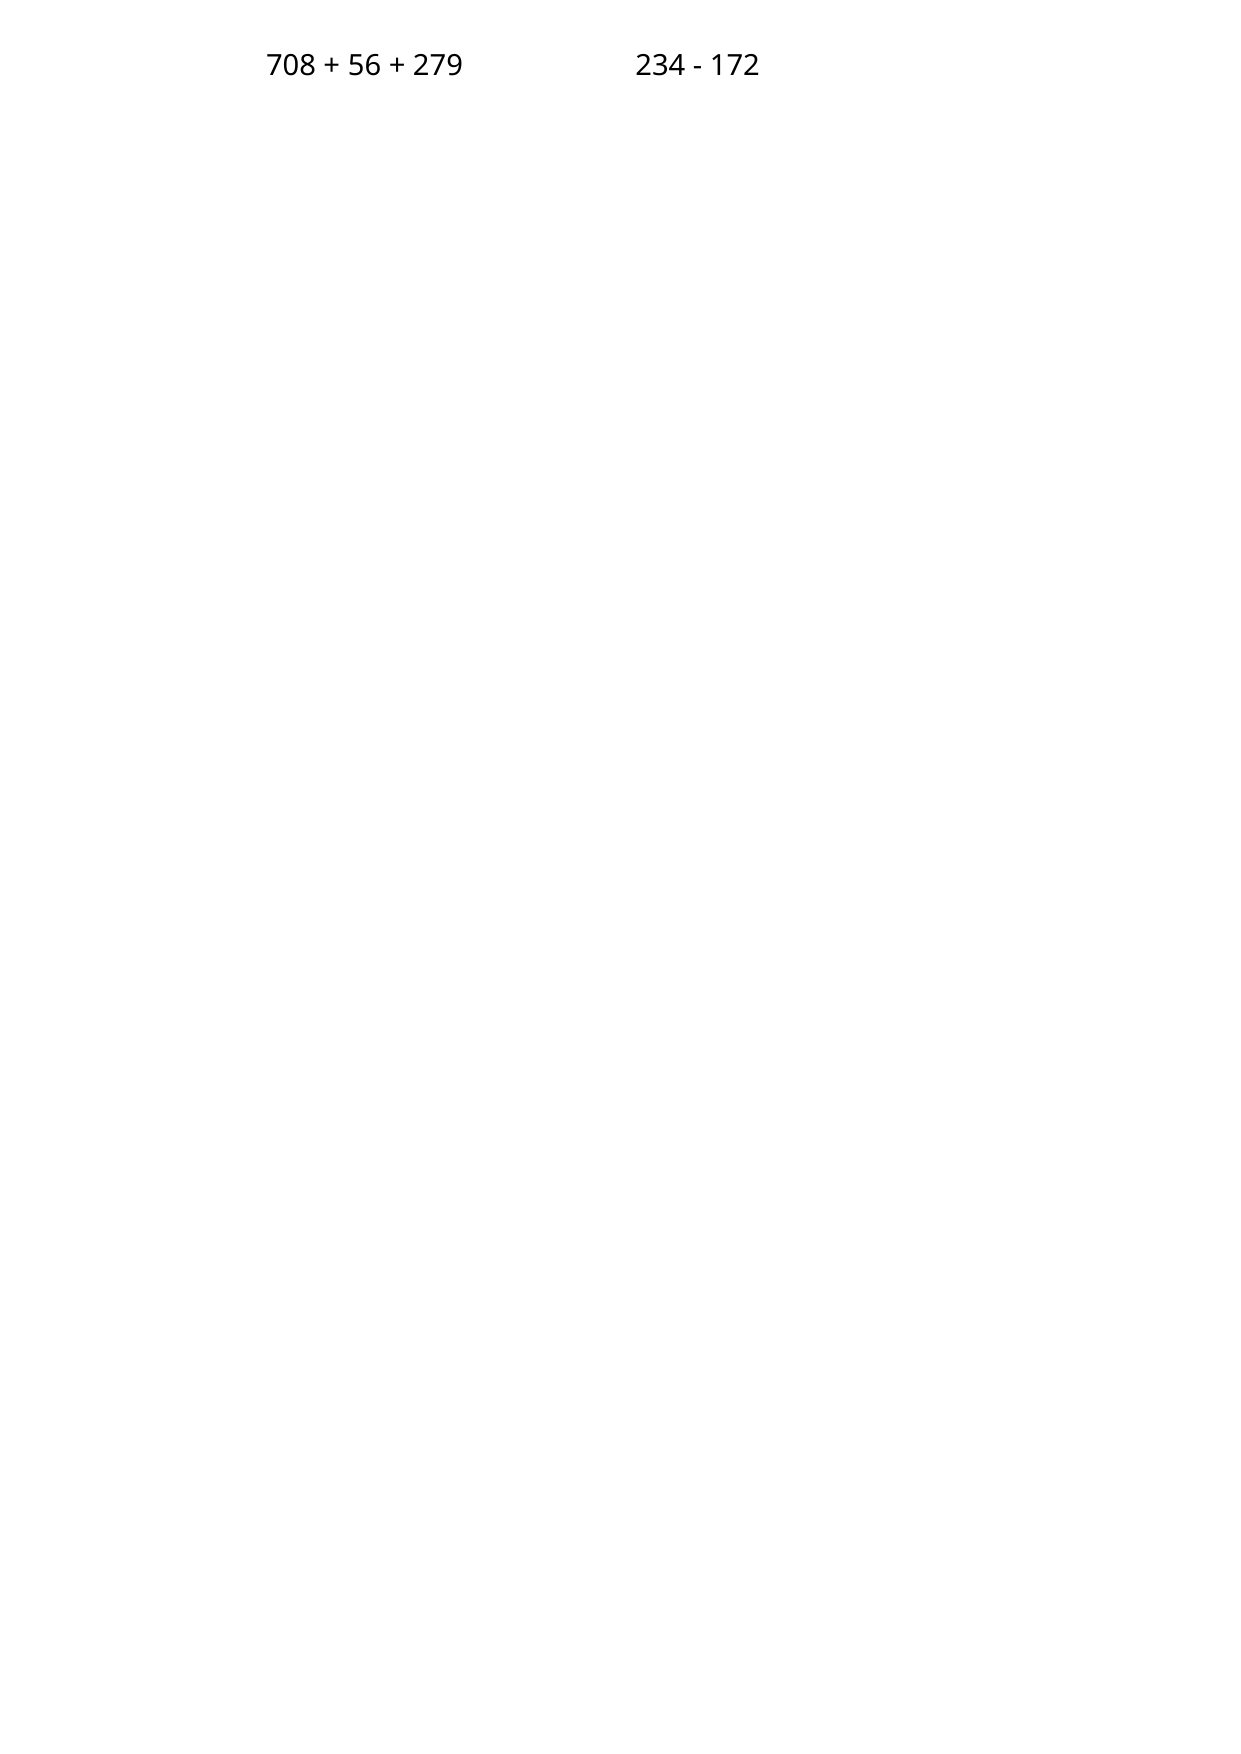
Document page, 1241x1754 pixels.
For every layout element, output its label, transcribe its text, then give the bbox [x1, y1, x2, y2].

text 708 + 56 + 279 234 - 172 [118, 44, 1175, 83]
